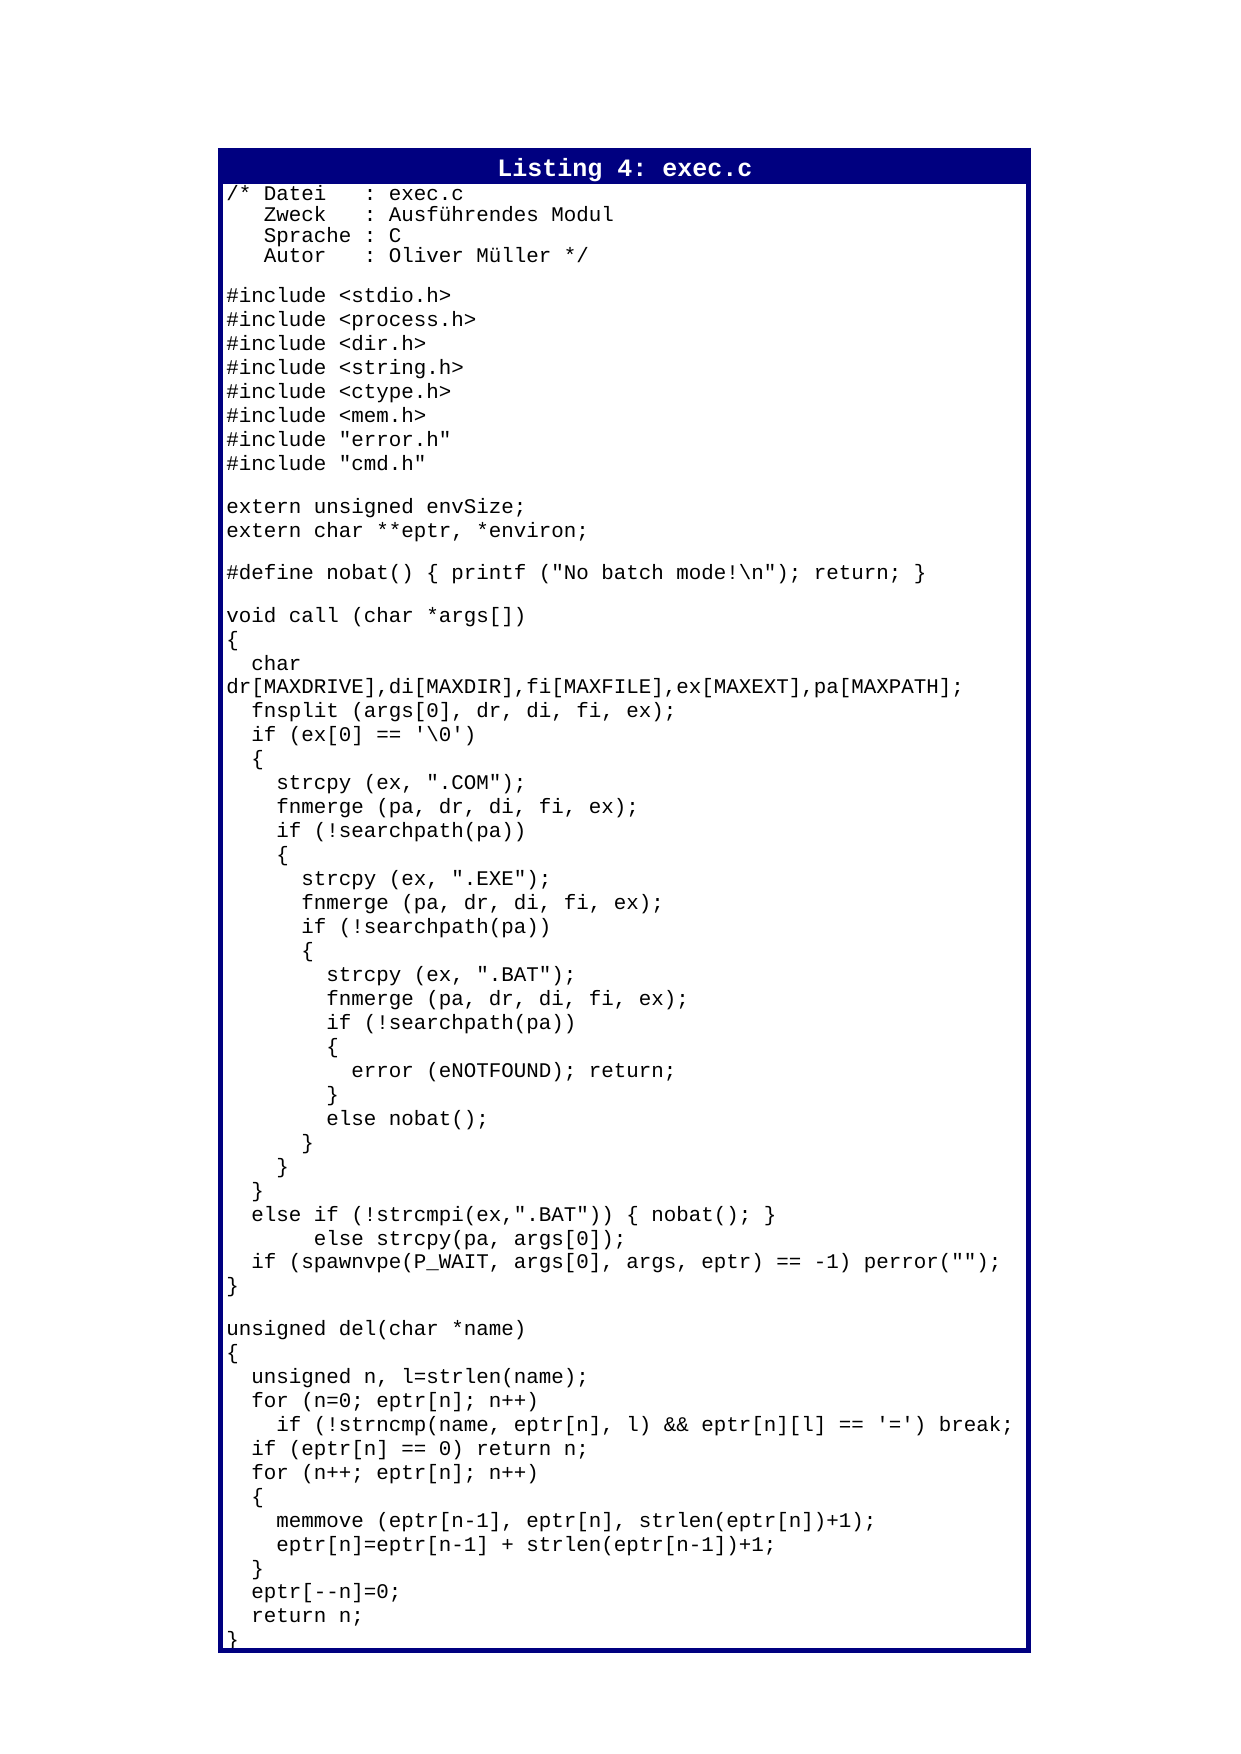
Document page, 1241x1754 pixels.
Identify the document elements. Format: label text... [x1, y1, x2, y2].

text #include <stdio.h> [223, 277, 1026, 301]
text } [223, 1621, 1026, 1648]
text eptr[n]=eptr[n-1] + strlen(eptr[n-1])+1; [223, 1525, 1026, 1549]
text { [223, 1028, 1026, 1052]
text if (eptr[n] == 0) return n; [223, 1429, 1026, 1453]
text strcpy (ex, ".BAT"); [223, 956, 1026, 980]
text fnsplit (args[0], dr, di, fi, ex); [223, 692, 1026, 716]
text { [223, 932, 1026, 956]
text if (!strncmp(name, eptr[n], l) && eptr[n][l] == '=') break; [223, 1406, 1026, 1429]
text for (n++; eptr[n]; n++) [223, 1453, 1026, 1477]
text if (spawnvpe(P_WAIT, args[0], args, eptr) == -1) perror(""); [223, 1243, 1026, 1267]
text fnmerge (pa, dr, di, fi, ex); [223, 788, 1026, 812]
text return n; [223, 1597, 1026, 1621]
text strcpy (ex, ".COM"); [223, 764, 1026, 788]
text { [223, 620, 1026, 644]
text } [223, 1147, 1026, 1171]
text error (eNOTFOUND); return; [223, 1052, 1026, 1076]
text } [223, 1076, 1026, 1099]
text Zweck : Ausführendes Modul [223, 197, 1026, 217]
text if (!searchpath(pa)) [223, 908, 1026, 932]
text { [223, 836, 1026, 860]
text /* Datei : exec.c [223, 176, 1026, 197]
text else strcpy(pa, args[0]); [223, 1219, 1026, 1243]
text #include <ctype.h> [223, 373, 1026, 397]
text fnmerge (pa, dr, di, fi, ex); [223, 884, 1026, 908]
text #include <process.h> [223, 301, 1026, 325]
text { [223, 740, 1026, 764]
text strcpy (ex, ".EXE"); [223, 860, 1026, 884]
text } [223, 1171, 1026, 1195]
text if (!searchpath(pa)) [223, 812, 1026, 836]
text unsigned n, l=strlen(name); [223, 1358, 1026, 1382]
text #include <string.h> [223, 349, 1026, 373]
text Autor : Oliver Müller */ [223, 238, 1026, 267]
text } [223, 1267, 1026, 1299]
text { [223, 1477, 1026, 1501]
text else nobat(); [223, 1099, 1026, 1123]
text fnmerge (pa, dr, di, fi, ex); [223, 980, 1026, 1004]
text #include "cmd.h" [223, 445, 1026, 477]
text if (ex[0] == '\0') [223, 716, 1026, 740]
text void call (char *args[]) [223, 596, 1026, 620]
text extern char **eptr, *environ; [223, 511, 1026, 543]
text else if (!strcmpi(ex,".BAT")) { nobat(); } [223, 1195, 1026, 1219]
text } [223, 1123, 1026, 1147]
text #define nobat() { printf ("No batch mode!\n"); return; } [223, 554, 1026, 586]
text char dr[MAXDRIVE],di[MAXDIR],fi[MAXFILE],ex[MAXEXT],pa[MAXPATH]; [223, 644, 1026, 692]
text #include <dir.h> [223, 325, 1026, 349]
text { [223, 1334, 1026, 1358]
text Sprache : C [223, 217, 1026, 238]
text unsigned del(char *name) [223, 1310, 1026, 1334]
text memmove (eptr[n-1], eptr[n], strlen(eptr[n])+1); [223, 1501, 1026, 1525]
text #include "error.h" [223, 421, 1026, 445]
text for (n=0; eptr[n]; n++) [223, 1382, 1026, 1406]
text Listing 4: exec.c [223, 153, 1026, 176]
text eptr[--n]=0; [223, 1573, 1026, 1597]
text if (!searchpath(pa)) [223, 1004, 1026, 1028]
text } [223, 1549, 1026, 1573]
text extern unsigned envSize; [223, 487, 1026, 511]
text #include <mem.h> [223, 397, 1026, 421]
